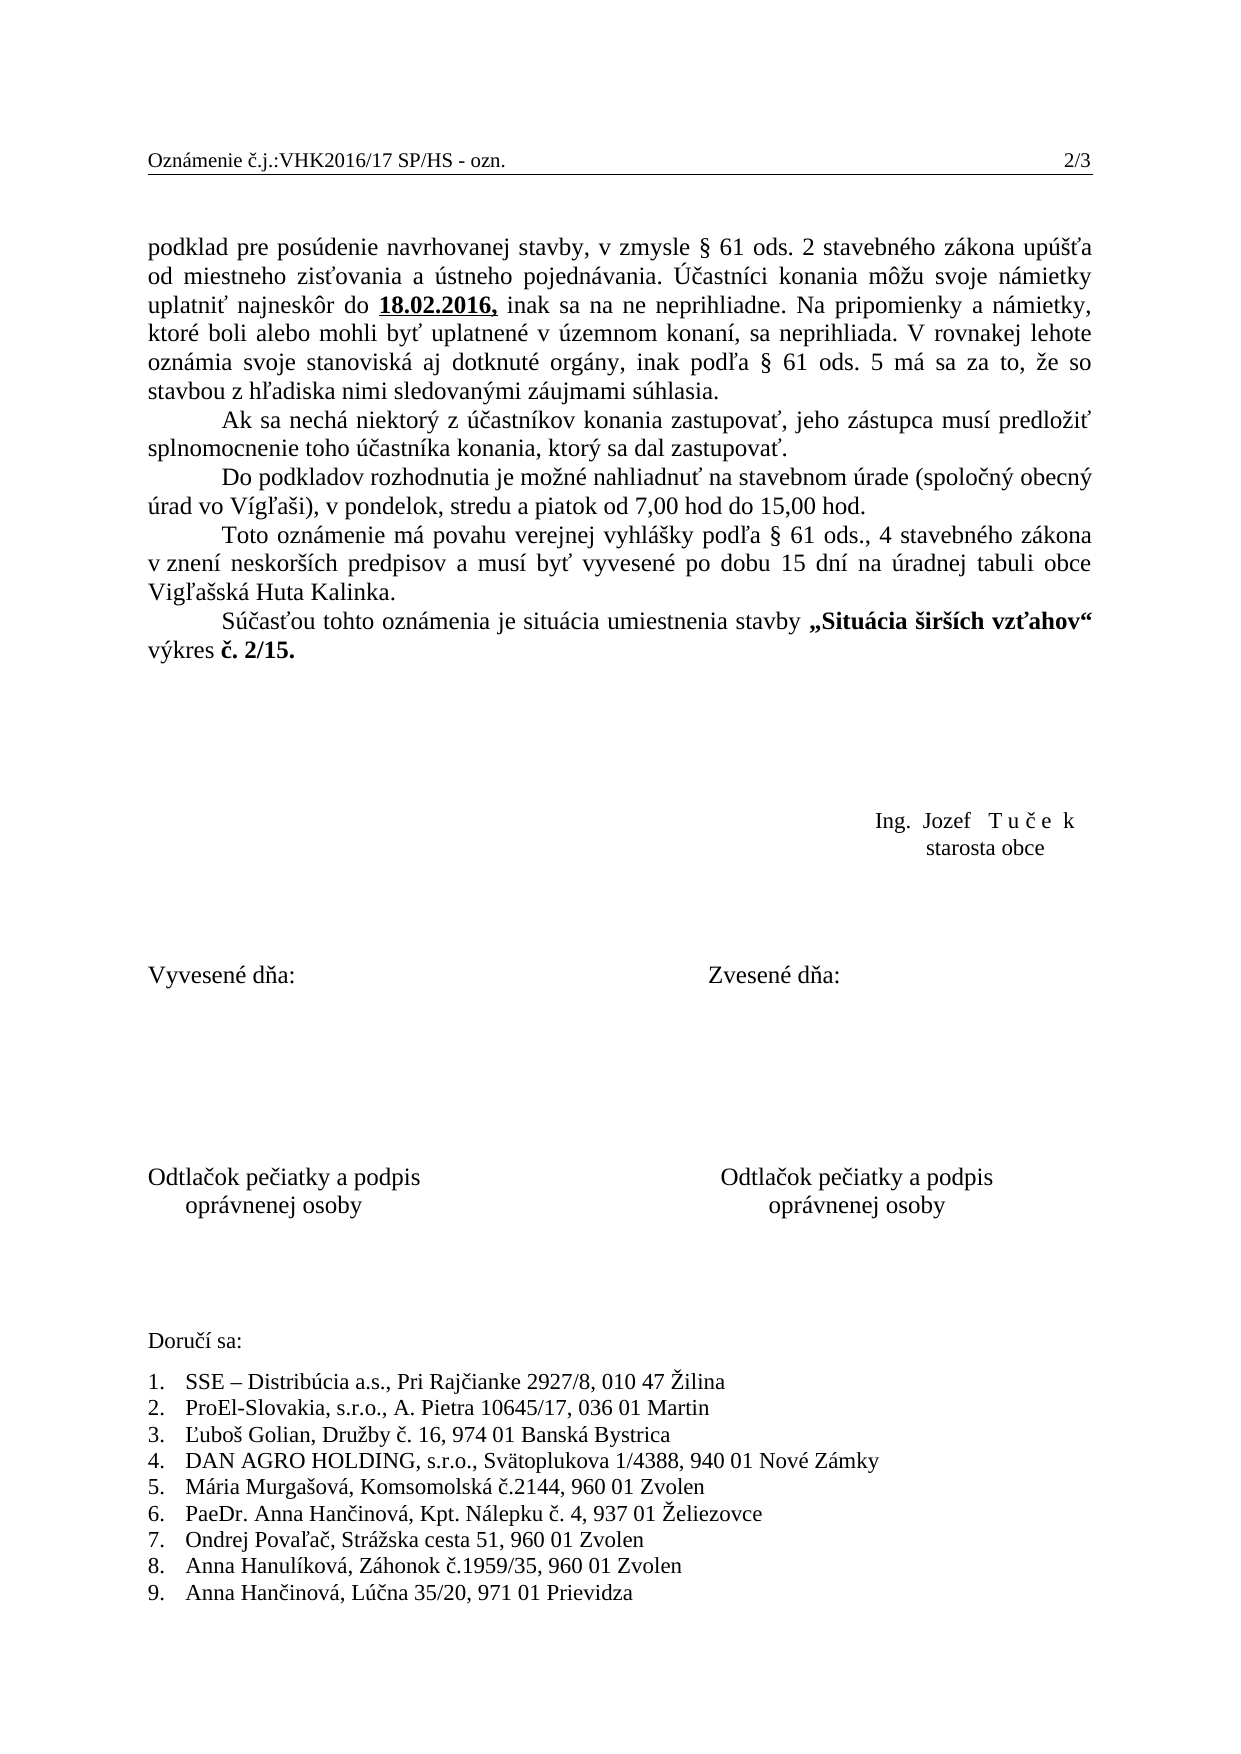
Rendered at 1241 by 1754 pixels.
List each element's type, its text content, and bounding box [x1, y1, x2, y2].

text Odtlačok pečiatky a podpis Odtlačok pečiatky a podpis [148, 1162, 1093, 1191]
text Ak sa nechá niektorý z účastníkov konania zastupovať, jeho zástupca musí predložiť splnomocnenie toho účastníka konania, ktorý sa dal zastupovať. [148, 405, 1093, 462]
list Ľuboš Golian, Družby č. 16, 974 01 Banská Bystrica [148, 1421, 1093, 1447]
list Anna Hanulíková, Záhonok č.1959/35, 960 01 Zvolen [148, 1552, 1093, 1579]
list Mária Murgašová, Komsomolská č.2144, 960 01 Zvolen [148, 1473, 1093, 1500]
list ProEl-Slovakia, s.r.o., A. Pietra 10645/17, 036 01 Martin [148, 1394, 1093, 1421]
text Toto oznámenie má povahu verejnej vyhlášky podľa § 61 ods., 4 stavebného zákona v znení neskorších predpisov a musí byť vyvesené po dobu 15 dní na úradnej tabuli obce Vigľašská Huta Kalinka. [148, 520, 1093, 606]
text Vyvesené dňa: Zvesené dňa: [148, 961, 1093, 989]
text Do podkladov rozhodnutia je možné nahliadnuť na stavebnom úrade (spoločný obecný úrad vo Vígľaši), v pondelok, stredu a piatok od 7,00 hod do 15,00 hod. [148, 462, 1093, 520]
text starosta obce [738, 834, 1093, 860]
text Ing. Jozef T u č e k [738, 807, 1093, 834]
list PaeDr. Anna Hančinová, Kpt. Nálepku č. 4, 937 01 Želiezovce [148, 1500, 1093, 1526]
text oprávnenej osoby oprávnenej osoby [148, 1191, 1093, 1219]
list Ondrej Povaľač, Strážska cesta 51, 960 01 Zvolen [148, 1526, 1093, 1552]
list SSE – Distribúcia a.s., Pri Rajčianke 2927/8, 010 47 Žilina [148, 1368, 1093, 1394]
text Súčasťou tohto oznámenia je situácia umiestnenia stavby „Situácia širších vzťahov“ výkres č. 2/15. [148, 606, 1093, 663]
text podklad pre posúdenie navrhovanej stavby, v zmysle § 61 ods. 2 stavebného zákona upúšťa od miestneho zisťovania a ústneho pojednávania. Účastníci konania môžu svoje námietky uplatniť najneskôr do 18.02.2016, inak sa na ne neprihliadne. Na pripomienky a námietky, ktoré boli alebo mohli byť uplatnené v územnom konaní, sa neprihliada. V rovnakej lehote oznámia svoje stanoviská aj dotknuté orgány, inak podľa § 61 ods. 5 má sa za to, že so stavbou z hľadiska nimi sledovanými záujmami súhlasia. [148, 232, 1093, 405]
text Doručí sa: [148, 1327, 1093, 1353]
list Anna Hančinová, Lúčna 35/20, 971 01 Prievidza [148, 1579, 1093, 1605]
list DAN AGRO HOLDING, s.r.o., Svätoplukova 1/4388, 940 01 Nové Zámky [148, 1447, 1093, 1473]
text Oznámenie č.j.:VHK2016/17 SP/HS - ozn. 2/3 [148, 148, 1093, 174]
